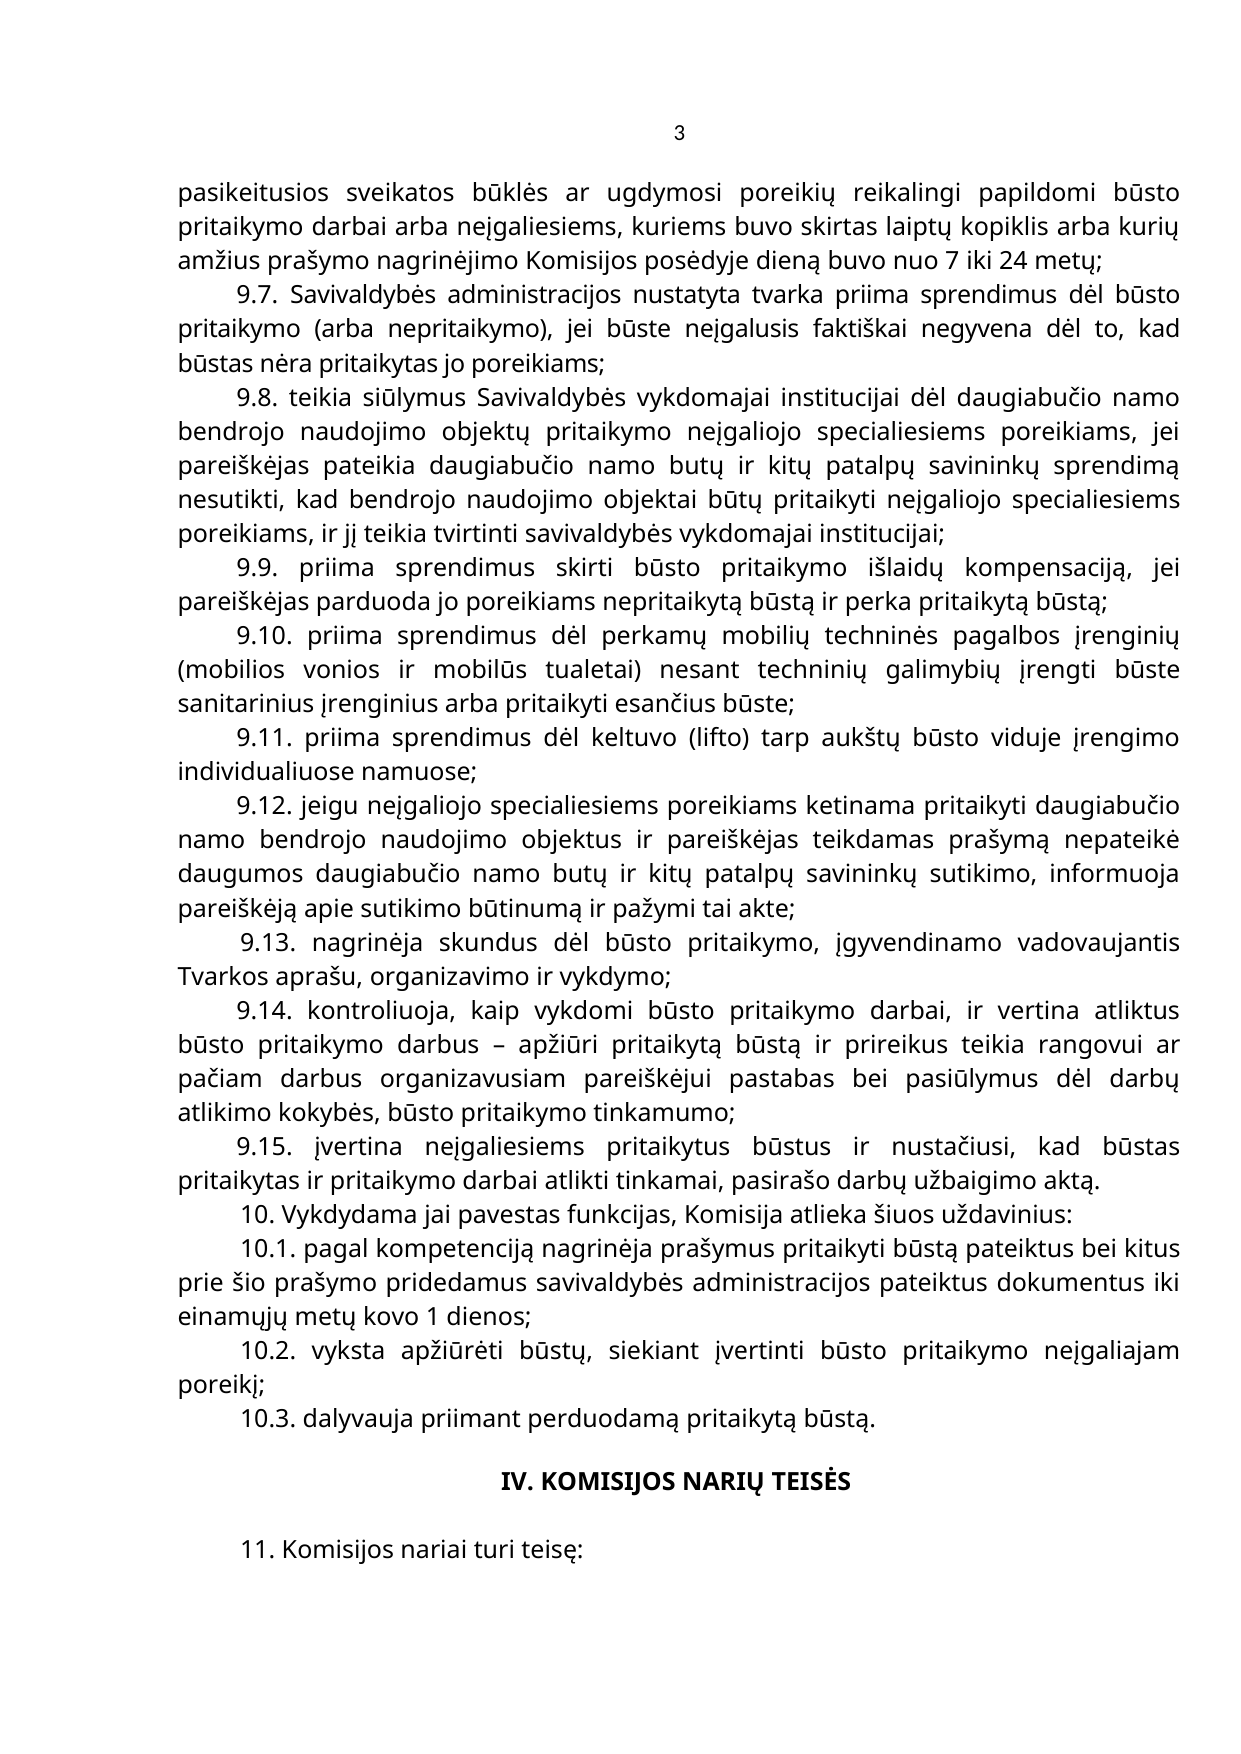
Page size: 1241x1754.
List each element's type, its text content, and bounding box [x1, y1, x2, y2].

text 9.8. teikia siūlymus Savivaldybės vykdomajai institucijai dėl daugiabučio namo bendrojo naudojimo objektų pritaikymo neįgaliojo specialiesiems poreikiams, jei pareiškėjas pateikia daugiabučio namo butų ir kitų patalpų savininkų sprendimą nesutikti, kad bendrojo naudojimo objektai būtų pritaikyti neįgaliojo specialiesiems poreikiams, ir jį teikia tvirtinti savivaldybės vykdomajai institucijai; [177, 379, 1181, 549]
text 10. Vykdydama jai pavestas funkcijas, Komisija atlieka šiuos uždavinius: [177, 1197, 1181, 1231]
text 10.2. vyksta apžiūrėti būstų, siekiant įvertinti būsto pritaikymo neįgaliajam poreikį; [177, 1333, 1181, 1401]
text 9.14. kontroliuoja, kaip vykdomi būsto pritaikymo darbai, ir vertina atliktus būsto pritaikymo darbus – apžiūri pritaikytą būstą ir prireikus teikia rangovui ar pačiam darbus organizavusiam pareiškėjui pastabas bei pasiūlymus dėl darbų atlikimo kokybės, būsto pritaikymo tinkamumo; [177, 992, 1181, 1129]
text 10.1. pagal kompetenciją nagrinėja prašymus pritaikyti būstą pateiktus bei kitus prie šio prašymo pridedamus savivaldybės administracijos pateiktus dokumentus iki einamųjų metų kovo 1 dienos; [177, 1231, 1181, 1333]
text 9.15. įvertina neįgaliesiems pritaikytus būstus ir nustačiusi, kad būstas pritaikytas ir pritaikymo darbai atlikti tinkamai, pasirašo darbų užbaigimo aktą. [177, 1129, 1181, 1197]
text 9.12. jeigu neįgaliojo specialiesiems poreikiams ketinama pritaikyti daugiabučio namo bendrojo naudojimo objektus ir pareiškėjas teikdamas prašymą nepateikė daugumos daugiabučio namo butų ir kitų patalpų savininkų sutikimo, informuoja pareiškėją apie sutikimo būtinumą ir pažymi tai akte; [177, 788, 1181, 924]
text 9.9. priima sprendimus skirti būsto pritaikymo išlaidų kompensaciją, jei pareiškėjas parduoda jo poreikiams nepritaikytą būstą ir perka pritaikytą būstą; [177, 549, 1181, 618]
text 9.13. nagrinėja skundus dėl būsto pritaikymo, įgyvendinamo vadovaujantis Tvarkos aprašu, organizavimo ir vykdymo; [177, 924, 1181, 992]
text 9.10. priima sprendimus dėl perkamų mobilių techninės pagalbos įrenginių (mobilios vonios ir mobilūs tualetai) nesant techninių galimybių įrengti būste sanitarinius įrenginius arba pritaikyti esančius būste; [177, 618, 1181, 720]
text 9.11. priima sprendimus dėl keltuvo (lifto) tarp aukštų būsto viduje įrengimo individualiuose namuose; [177, 720, 1181, 788]
text 10.3. dalyvauja priimant perduodamą pritaikytą būstą. [177, 1401, 1181, 1435]
text 11. Komisijos nariai turi teisę: [177, 1532, 1181, 1566]
text IV. Komisijos narių teisės [177, 1464, 1181, 1498]
text 9.7. Savivaldybės administracijos nustatyta tvarka priima sprendimus dėl būsto pritaikymo (arba nepritaikymo), jei būste neįgalusis faktiškai negyvena dėl to, kad būstas nėra pritaikytas jo poreikiams; [177, 277, 1181, 379]
text pasikeitusios sveikatos būklės ar ugdymosi poreikių reikalingi papildomi būsto pritaikymo darbai arba neįgaliesiems, kuriems buvo skirtas laiptų kopiklis arba kurių amžius prašymo nagrinėjimo Komisijos posėdyje dieną buvo nuo 7 iki 24 metų; [177, 175, 1181, 277]
